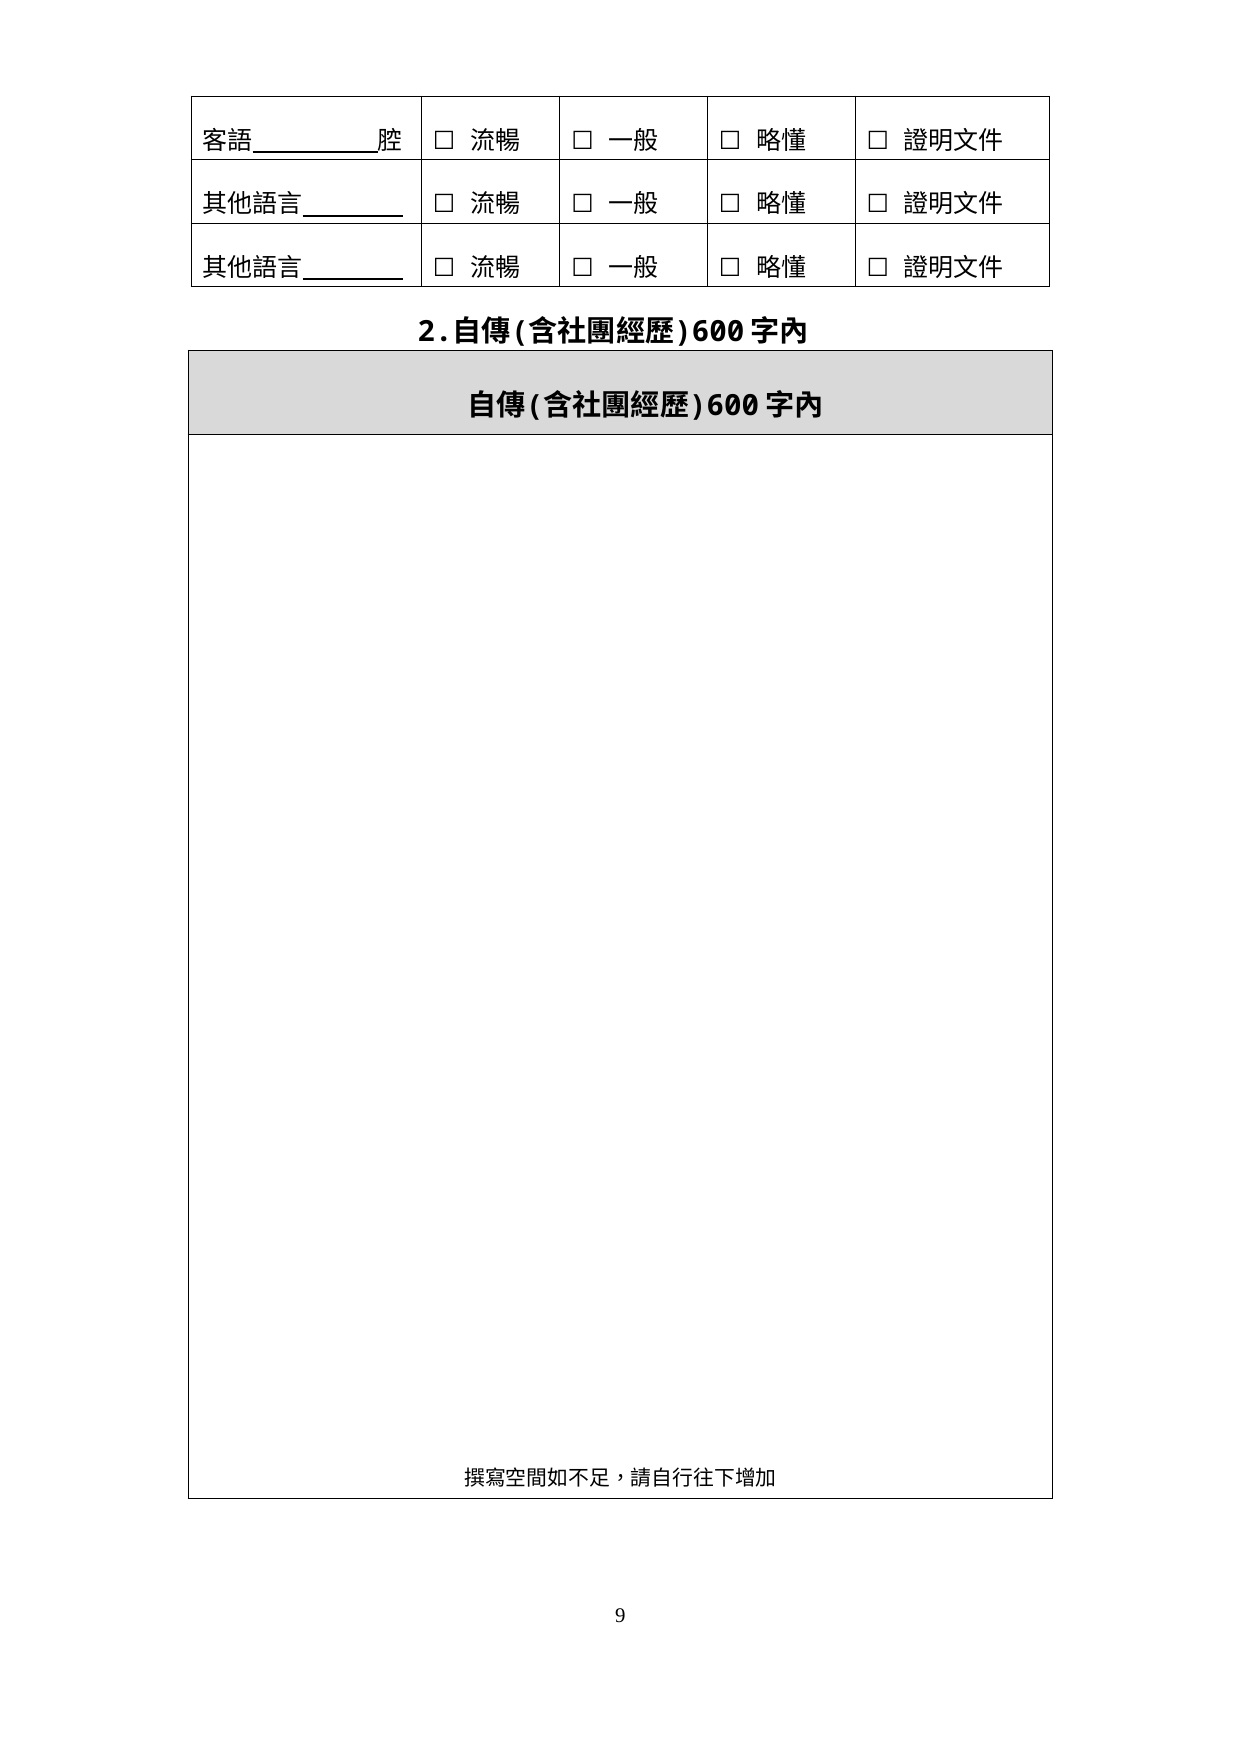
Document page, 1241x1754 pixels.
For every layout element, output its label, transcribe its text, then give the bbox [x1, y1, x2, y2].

table_cell ☐ 一般 [560, 97, 707, 159]
table_cell ☐ 流暢 [422, 160, 559, 223]
table_header 自傳(含社團經歷)600字內 [189, 351, 1052, 434]
table_cell 其他語言 [192, 224, 421, 286]
table_cell ☐ 流暢 [422, 97, 559, 159]
table_cell ☐ 流暢 [422, 224, 559, 286]
table_cell ☐ 一般 [560, 160, 707, 223]
table_cell ☐ 略懂 [708, 160, 855, 223]
table_cell ☐ 證明文件 [856, 224, 1049, 286]
table_cell ☐ 一般 [560, 224, 707, 286]
table_cell ☐ 略懂 [708, 224, 855, 286]
table_cell ☐ 證明文件 [856, 97, 1049, 159]
table_cell 其他語言 [192, 160, 421, 223]
table_cell ☐ 證明文件 [856, 160, 1049, 223]
table_cell 撰寫空間如不足，請自行往下增加 [189, 435, 1052, 1498]
text 2.自傳(含社團經歷)600字內 [142, 287, 1098, 350]
table_cell ☐ 略懂 [708, 97, 855, 159]
table_cell 客語 腔 [192, 97, 421, 159]
